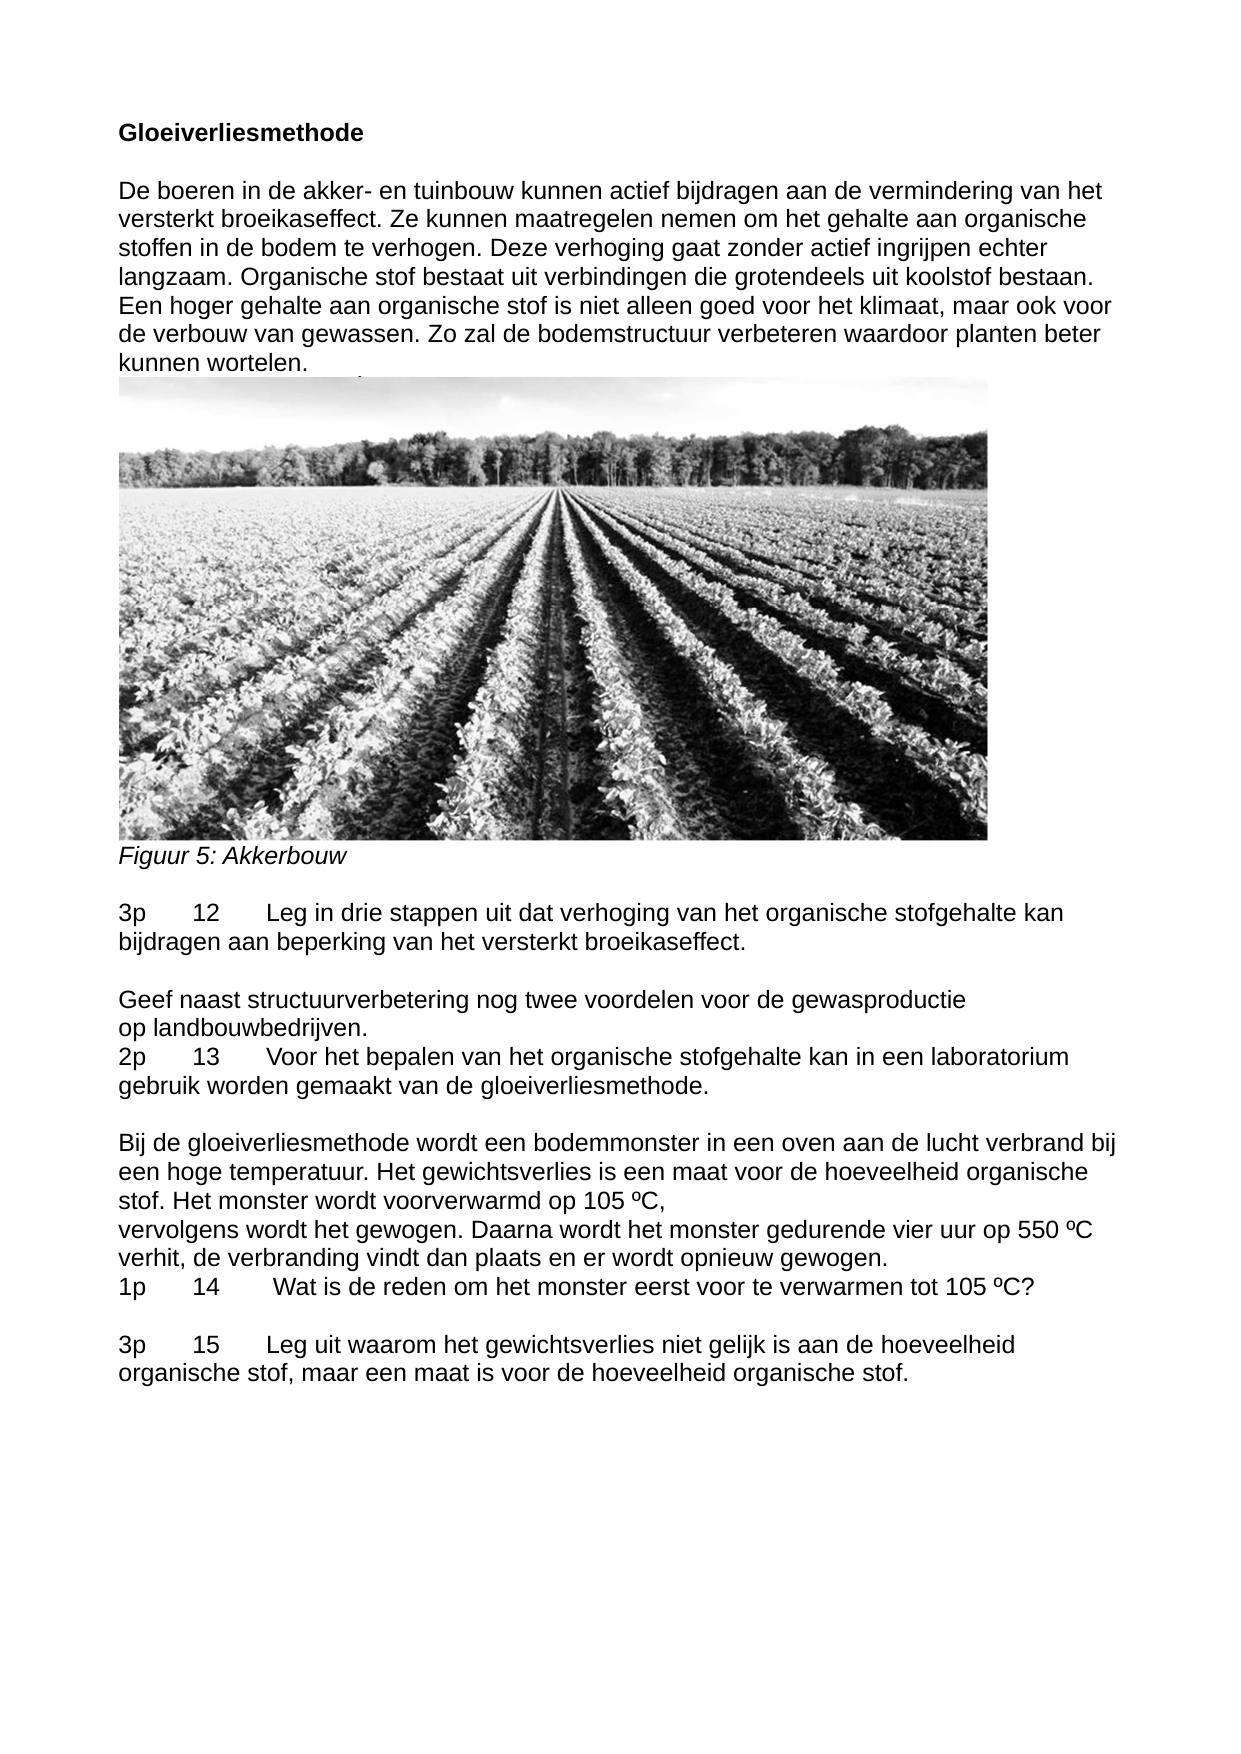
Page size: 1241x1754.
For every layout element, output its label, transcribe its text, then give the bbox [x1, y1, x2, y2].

text op landbouwbedrijven. [118, 1013, 1122, 1042]
text 3p 15 Leg uit waarom het gewichtsverlies niet gelijk is aan de hoeveelheid organische stof, maar een maat is voor de hoeveelheid organische stof. [118, 1330, 1122, 1387]
text Geef naast structuurverbetering nog twee voordelen voor de gewasproductie [118, 985, 1122, 1013]
text De boeren in de akker- en tuinbouw kunnen actief bijdragen aan de vermindering van het versterkt broeikaseffect. Ze kunnen maatregelen nemen om het gehalte aan organische stoffen in de bodem te verhogen. Deze verhoging gaat zonder actief ingrijpen echter langzaam. Organische stof bestaat uit verbindingen die grotendeels uit koolstof bestaan. [118, 176, 1122, 291]
text vervolgens wordt het gewogen. Daarna wordt het monster gedurende vier uur op 550 ºC verhit, de verbranding vindt dan plaats en er wordt opnieuw gewogen. [118, 1215, 1122, 1272]
text 1p 14 Wat is de reden om het monster eerst voor te verwarmen tot 105 ºC? [118, 1272, 1122, 1301]
text Gloeiverliesmethode [118, 118, 1122, 147]
text 3p 12 Leg in drie stappen uit dat verhoging van het organische stofgehalte kan bijdragen aan beperking van het versterkt broeikaseffect. [118, 898, 1122, 956]
text Figuur 5: Akkerbouw [118, 377, 1122, 870]
picture [118, 376, 988, 841]
text Bij de gloeiverliesmethode wordt een bodemmonster in een oven aan de lucht verbrand bij een hoge temperatuur. Het gewichtsverlies is een maat voor de hoeveelheid organische stof. Het monster wordt voorverwarmd op 105 ºC, [118, 1128, 1122, 1215]
text Een hoger gehalte aan organische stof is niet alleen goed voor het klimaat, maar ook voor de verbouw van gewassen. Zo zal de bodemstructuur verbeteren waardoor planten beter kunnen wortelen. [118, 291, 1122, 377]
text 2p 13 Voor het bepalen van het organische stofgehalte kan in een laboratorium gebruik worden gemaakt van de gloeiverliesmethode. [118, 1042, 1122, 1100]
